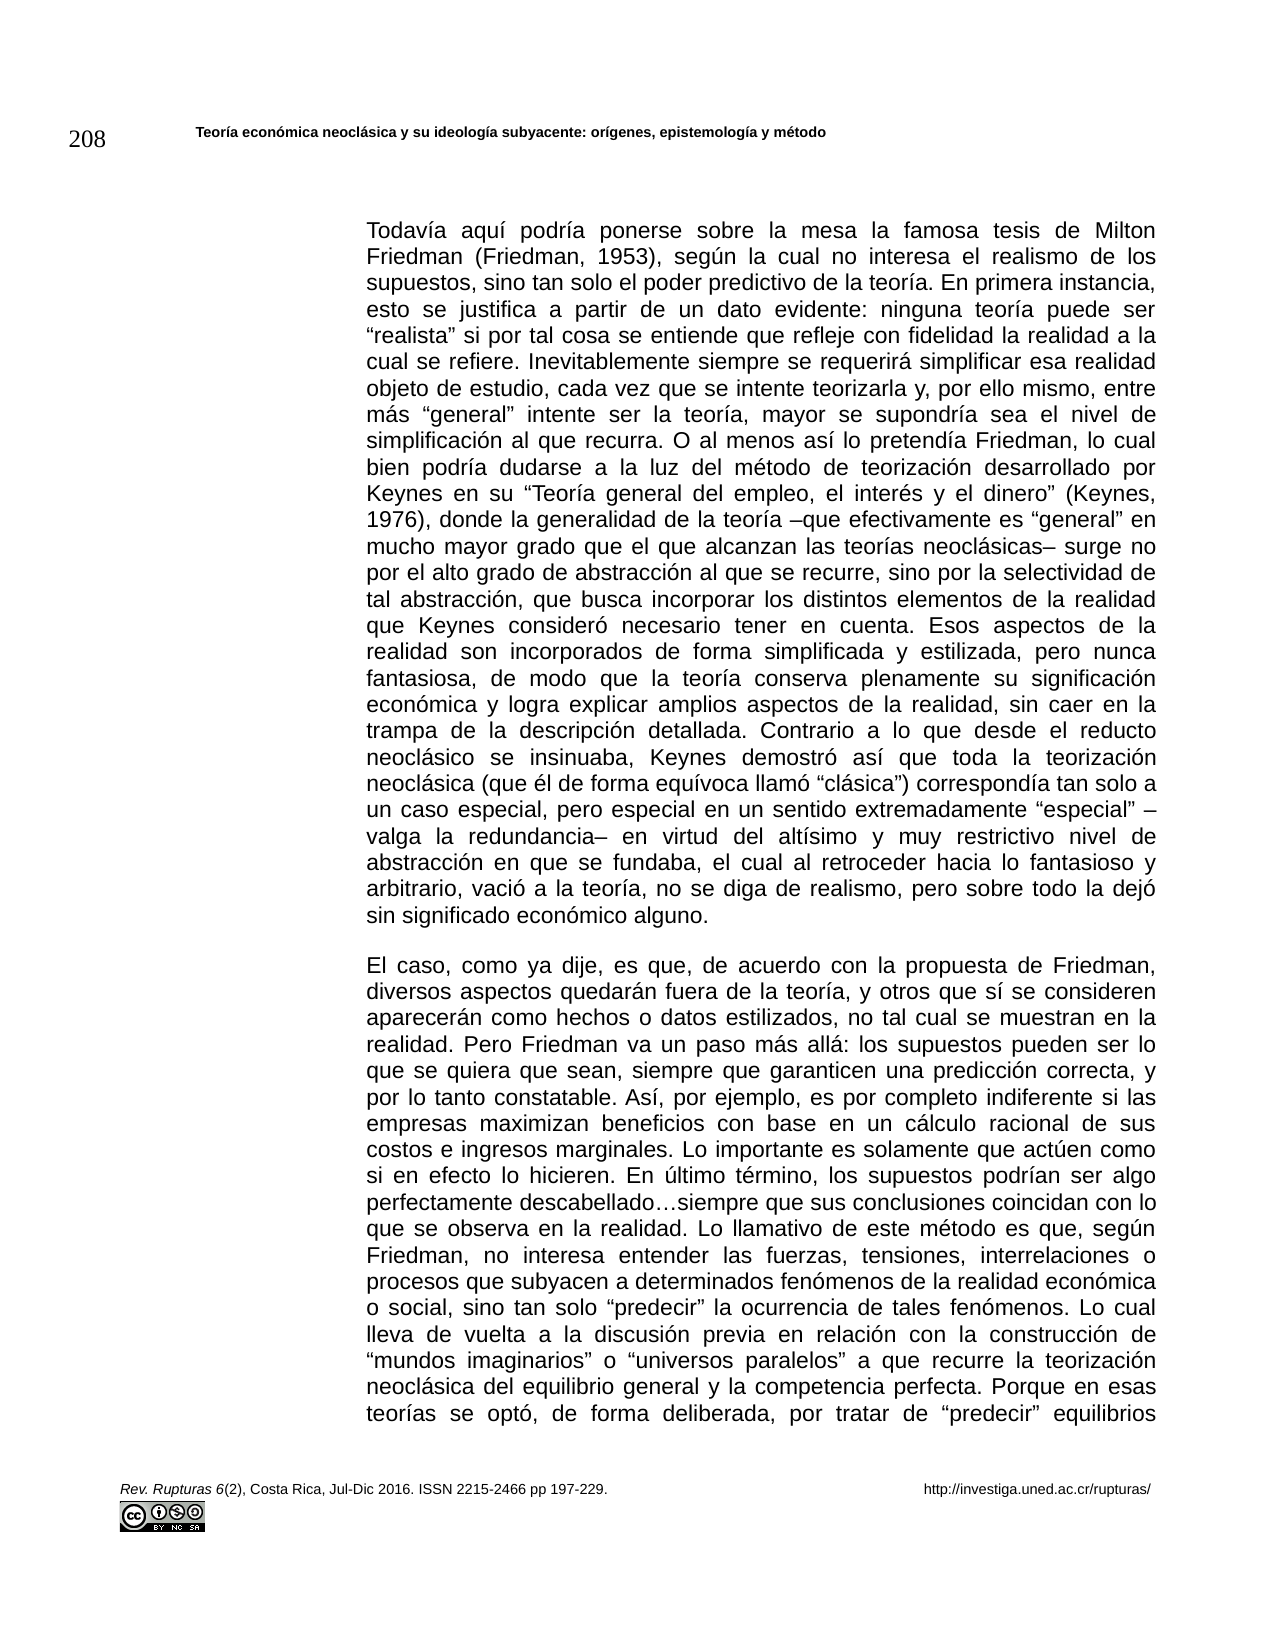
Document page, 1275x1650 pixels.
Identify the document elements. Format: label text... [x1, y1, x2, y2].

text Todavía aquí podría ponerse sobre la mesa la famosa tesis de Milton Friedman (Friedman, 1953), según la cual no interesa el realismo de los supuestos, sino tan solo el poder predictivo de la teoría. En primera instancia, esto se justifica a partir de un dato evidente: ninguna teoría puede ser “realista” si por tal cosa se entiende que refleje con fidelidad la realidad a la cual se refiere. Inevitablemente siempre se requerirá simplificar esa realidad objeto de estudio, cada vez que se intente teorizarla y, por ello mismo, entre más “general” intente ser la teoría, mayor se supondría sea el nivel de simplificación al que recurra. O al menos así lo pretendía Friedman, lo cual bien podría dudarse a la luz del método de teorización desarrollado por Keynes en su “Teoría general del empleo, el interés y el dinero” (Keynes, 1976), donde la generalidad de la teoría –que efectivamente es “general” en mucho mayor grado que el que alcanzan las teorías neoclásicas– surge no por el alto grado de abstracción al que se recurre, sino por la selectividad de tal abstracción, que busca incorporar los distintos elementos de la realidad que Keynes consideró necesario tener en cuenta. Esos aspectos de la realidad son incorporados de forma simplificada y estilizada, pero nunca fantasiosa, de modo que la teoría conserva plenamente su significación económica y logra explicar amplios aspectos de la realidad, sin caer en la trampa de la descripción detallada. Contrario a lo que desde el reducto neoclásico se insinuaba, Keynes demostró así que toda la teorización neoclásica (que él de forma equívoca llamó “clásica”) correspondía tan solo a un caso especial, pero especial en un sentido extremadamente “especial” –valga la redundancia– en virtud del altísimo y muy restrictivo nivel de abstracción en que se fundaba, el cual al retroceder hacia lo fantasioso y arbitrario, vació a la teoría, no se diga de realismo, pero sobre todo la dejó sin significado económico alguno. [366, 217, 1157, 928]
text El caso, como ya dije, es que, de acuerdo con la propuesta de Friedman, diversos aspectos quedarán fuera de la teoría, y otros que sí se consideren aparecerán como hechos o datos estilizados, no tal cual se muestran en la realidad. Pero Friedman va un paso más allá: los supuestos pueden ser lo que se quiera que sean, siempre que garanticen una predicción correcta, y por lo tanto constatable. Así, por ejemplo, es por completo indiferente si las empresas maximizan beneficios con base en un cálculo racional de sus costos e ingresos marginales. Lo importante es solamente que actúen como si en efecto lo hicieren. En último término, los supuestos podrían ser algo perfectamente descabellado…siempre que sus conclusiones coincidan con lo que se observa en la realidad. Lo llamativo de este método es que, según Friedman, no interesa entender las fuerzas, tensiones, interrelaciones o procesos que subyacen a determinados fenómenos de la realidad económica o social, sino tan solo “predecir” la ocurrencia de tales fenómenos. Lo cual lleva de vuelta a la discusión previa en relación con la construcción de “mundos imaginarios” o “universos paralelos” a que recurre la teorización neoclásica del equilibrio general y la competencia perfecta. Porque en esas teorías se optó, de forma deliberada, por tratar de “predecir” equilibrios [366, 952, 1157, 1426]
picture [119, 1501, 205, 1532]
